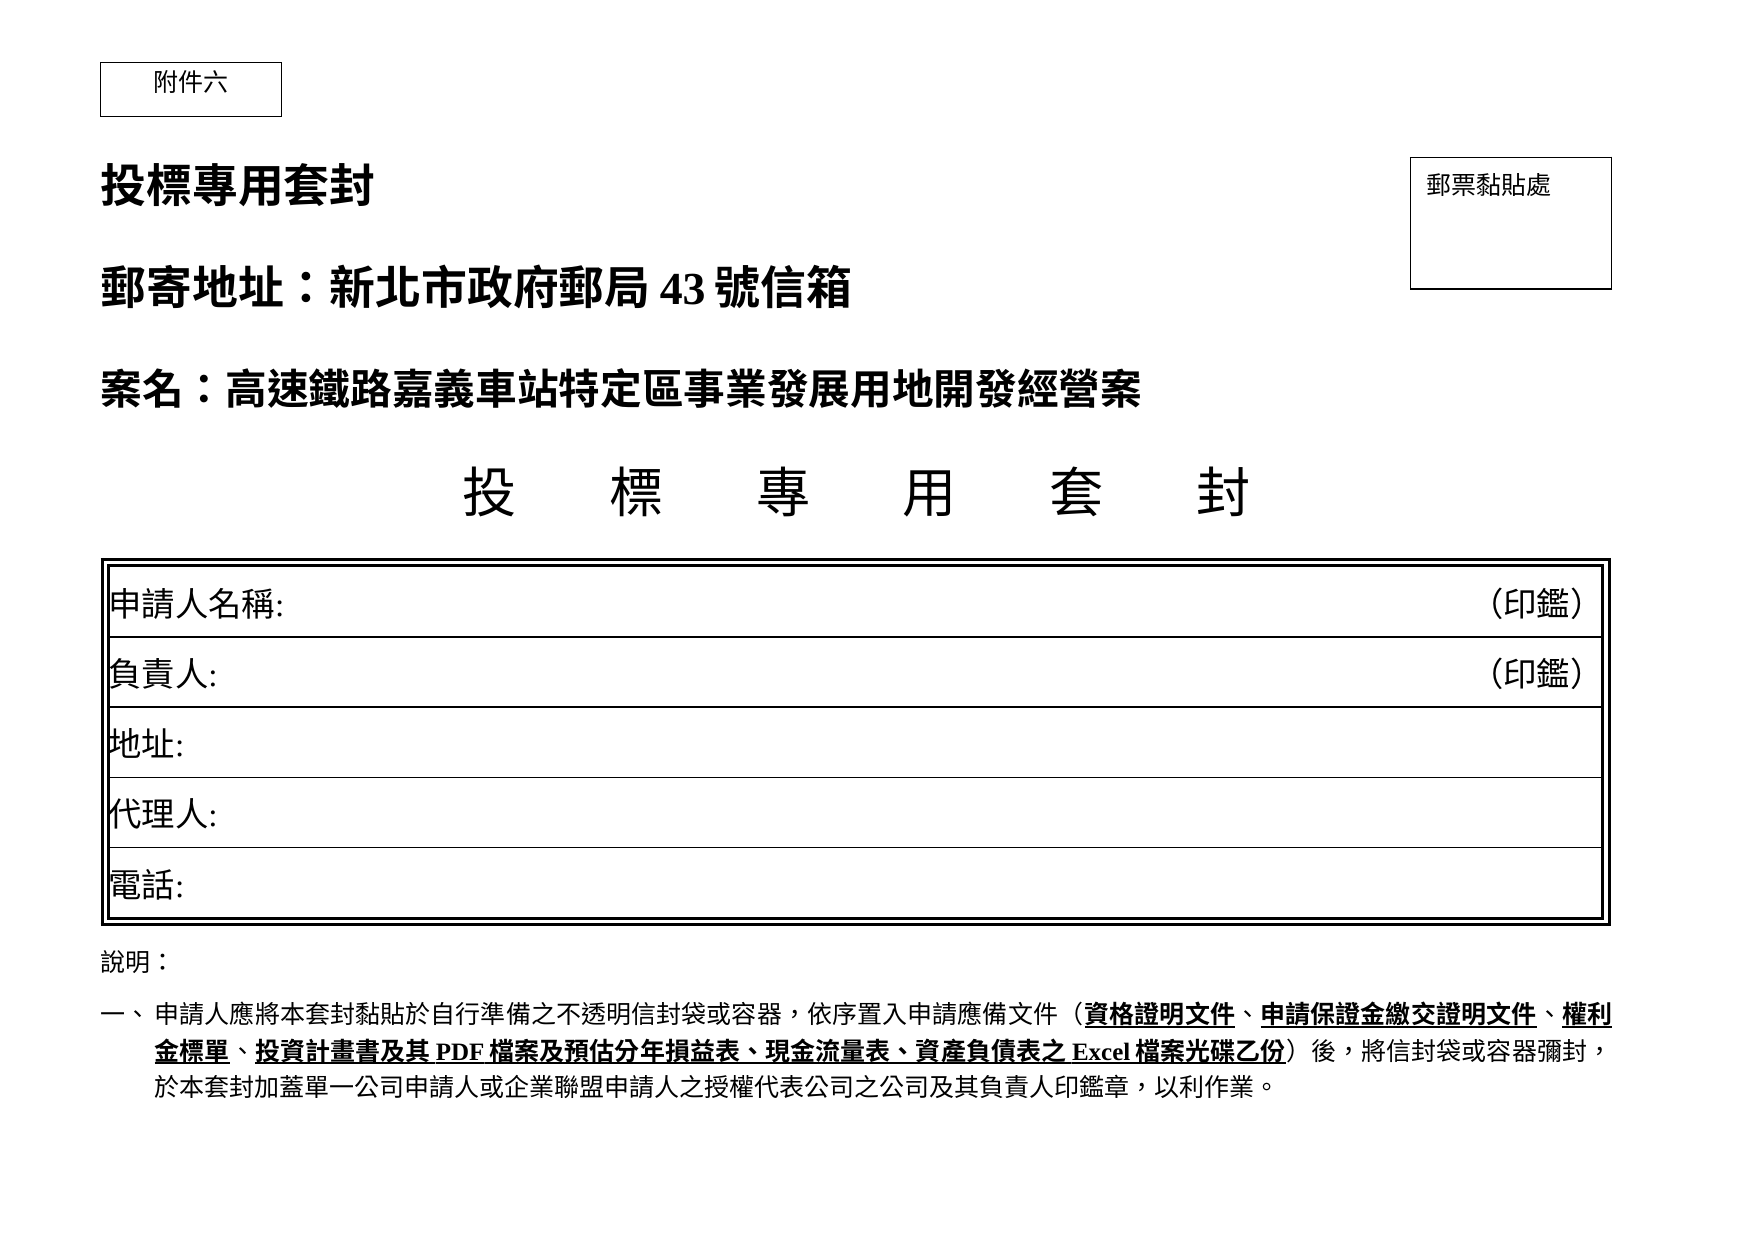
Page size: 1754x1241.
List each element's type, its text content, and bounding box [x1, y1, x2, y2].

text 案名：高速鐵路嘉義車站特定區事業發展用地開發經營案 [100, 352, 1612, 421]
table_cell （印鑑） [381, 638, 1601, 706]
text 說明： [100, 926, 1612, 995]
table_cell 地址: [110, 708, 381, 776]
text 投標專用套封 [100, 421, 1612, 558]
text 郵寄地址：新北市政府郵局43號信箱 [100, 250, 1612, 319]
table_cell 代理人: [110, 778, 381, 847]
text 郵票黏貼處 [1426, 166, 1596, 202]
table_cell [381, 708, 1601, 776]
list 申請人應將本套封黏貼於自行準備之不透明信封袋或容器，依序置入申請應備文件（資格證明文件、申請保證金繳交證明文件、權利金標單、投資計畫書及其PDF檔案及預估分年損益表、現金流量表、資產負債表之Excel檔案光碟乙份）後，將信封袋或容器彌封，於本套封加蓋單一公司申請人或企業聯盟申請人之授權代表公司之公司及其負責人印鑑章，以利作業。 [100, 995, 1612, 1103]
table_cell 電話: [110, 848, 381, 917]
text 附件六 [101, 63, 281, 99]
table_cell 負責人: [110, 638, 381, 706]
table_header （印鑑） [381, 561, 1606, 636]
table_cell [381, 848, 1601, 917]
text 投標專用套封 [100, 148, 1612, 217]
table_header 申請人名稱: [105, 561, 381, 636]
table_cell [381, 778, 1601, 847]
